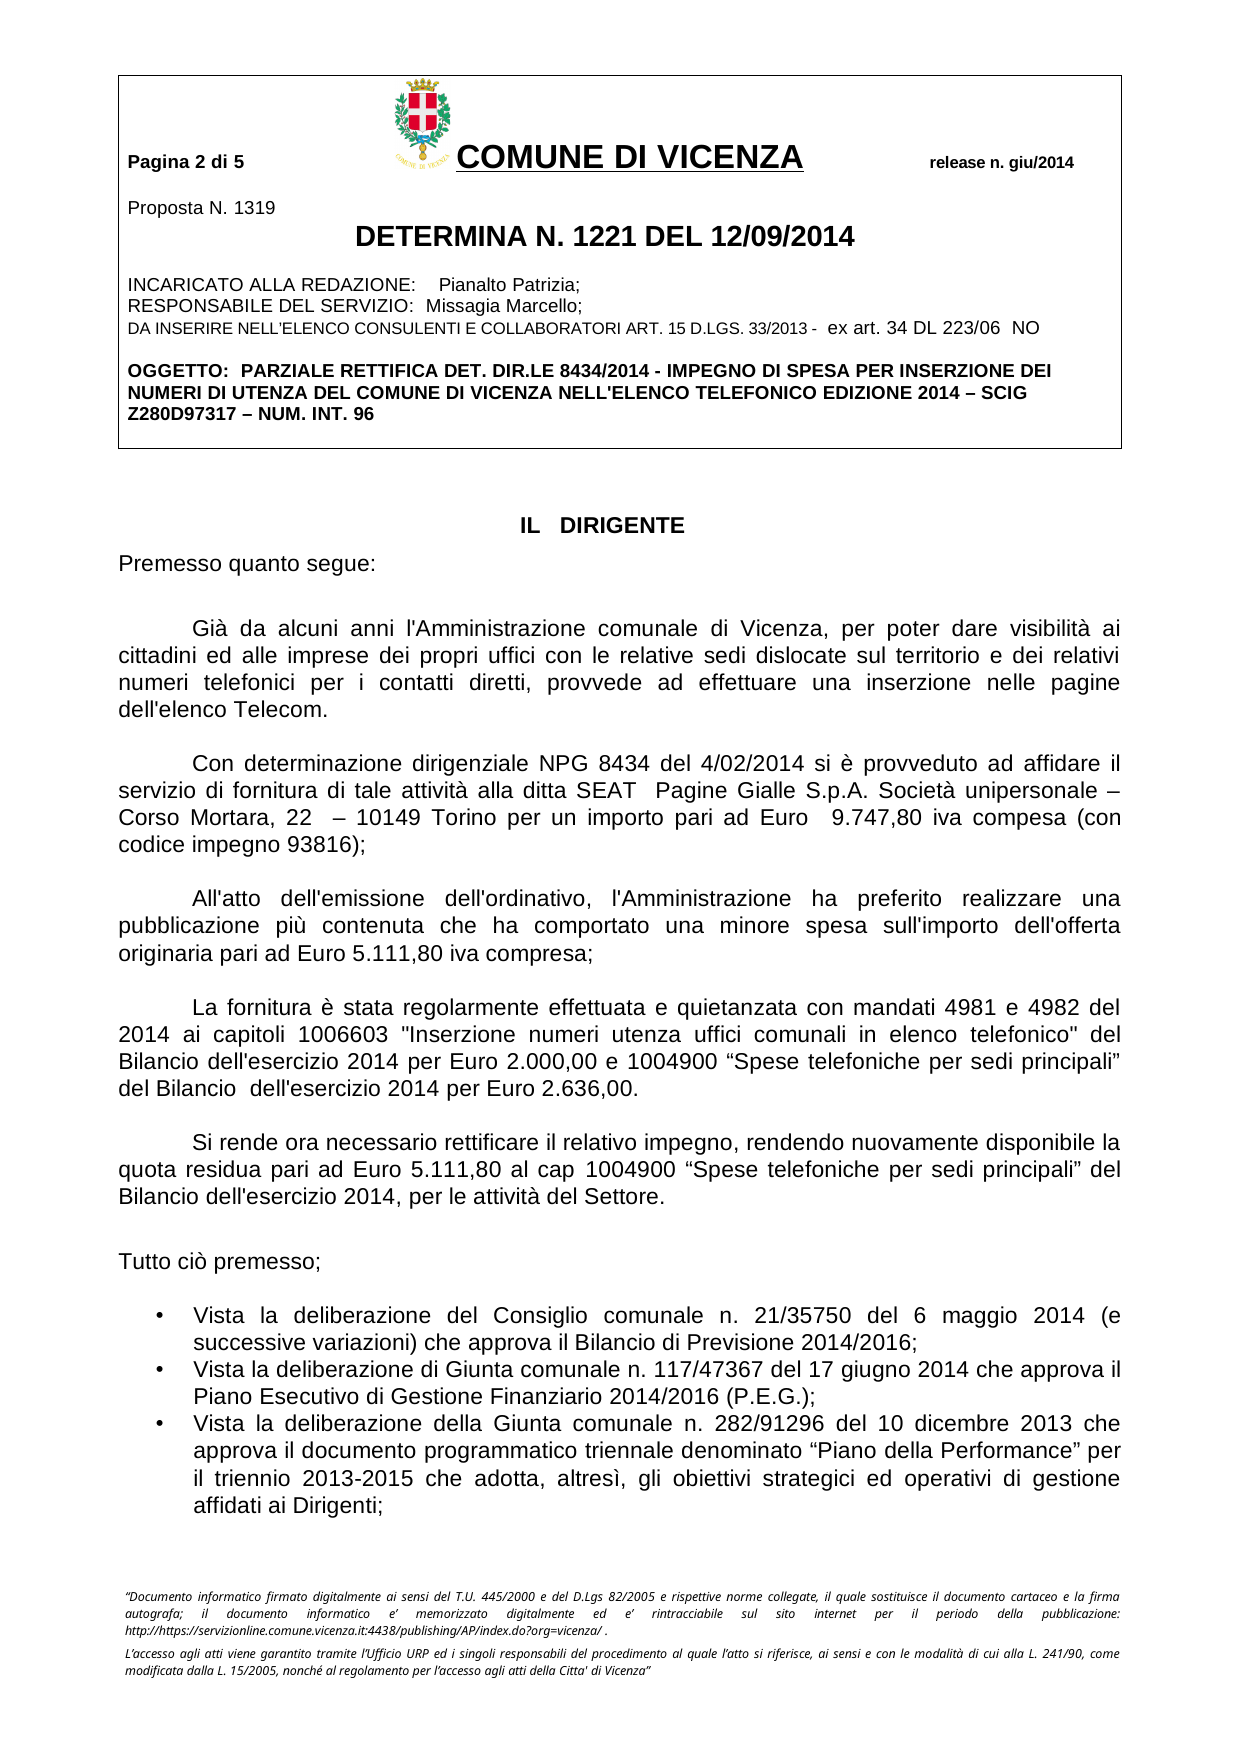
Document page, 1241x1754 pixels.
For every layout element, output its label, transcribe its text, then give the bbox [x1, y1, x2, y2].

text Tutto ciò premesso; [118, 1247, 1122, 1274]
list Vista la deliberazione del Consiglio comunale n. 21/35750 del 6 maggio 2014 (e successive variazioni) che approva il Bilancio di Previsione 2014/2016; [156, 1301, 1122, 1356]
text All'atto dell'emissione dell'ordinativo, l'Amministrazione ha preferito realizzare una pubblicazione più contenuta che ha comportato una minore spesa sull'importo dell'offerta originaria pari ad Euro 5.111,80 iva compresa; [118, 885, 1122, 966]
picture [394, 78, 451, 169]
text Già da alcuni anni l'Amministrazione comunale di Vicenza, per poter dare visibilità ai cittadini ed alle imprese dei propri uffici con le relative sedi dislocate sul territorio e dei relativi numeri telefonici per i contatti diretti, provvede ad effettuare una inserzione nelle pagine dell'elenco Telecom. [118, 614, 1122, 722]
text La fornitura è stata regolarmente effettuata e quietanzata con mandati 4981 e 4982 del 2014 ai capitoli 1006603 "Inserzione numeri utenza uffici comunali in elenco telefonico" del Bilancio dell'esercizio 2014 per Euro 2.000,00 e 1004900 “Spese telefoniche per sedi principali” del Bilancio dell'esercizio 2014 per Euro 2.636,00. [118, 993, 1122, 1101]
text IL DIRIGENTE [118, 464, 1122, 539]
list Vista la deliberazione della Giunta comunale n. 282/91296 del 10 dicembre 2013 che approva il documento programmatico triennale denominato “Piano della Performance” per il triennio 2013-2015 che adotta, altresì, gli obiettivi strategici ed operativi di gestione affidati ai Dirigenti; [156, 1410, 1122, 1518]
text Premesso quanto segue: [118, 539, 1122, 576]
list Vista la deliberazione di Giunta comunale n. 117/47367 del 17 giugno 2014 che approva il Piano Esecutivo di Gestione Finanziario 2014/2016 (P.E.G.); [156, 1356, 1122, 1410]
text Con determinazione dirigenziale NPG 8434 del 4/02/2014 si è provveduto ad affidare il servizio di fornitura di tale attività alla ditta SEAT Pagine Gialle S.p.A. Società unipersonale – Corso Mortara, 22 – 10149 Torino per un importo pari ad Euro 9.747,80 iva compesa (con codice impegno 93816); [118, 749, 1122, 858]
text Si rende ora necessario rettificare il relativo impegno, rendendo nuovamente disponibile la quota residua pari ad Euro 5.111,80 al cap 1004900 “Spese telefoniche per sedi principali” del Bilancio dell'esercizio 2014, per le attività del Settore. [118, 1128, 1122, 1210]
